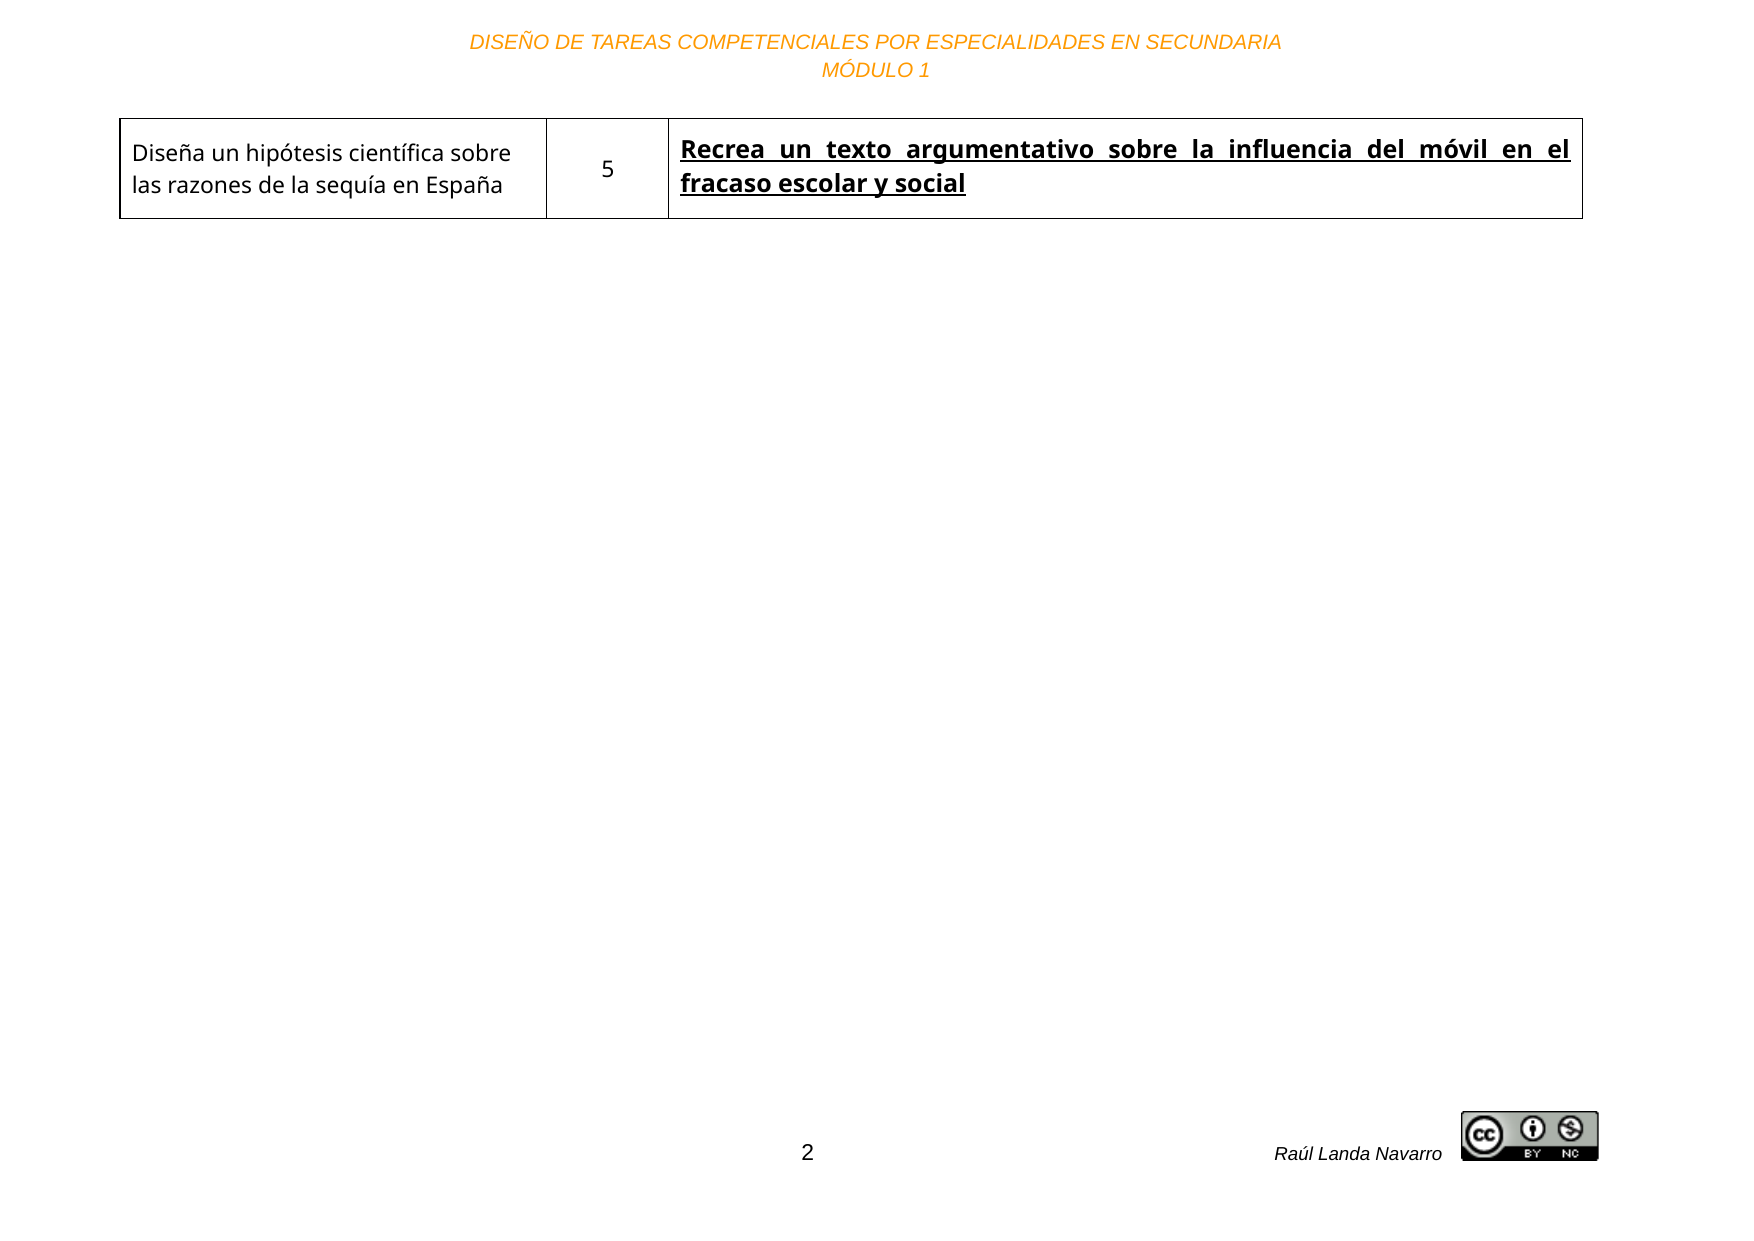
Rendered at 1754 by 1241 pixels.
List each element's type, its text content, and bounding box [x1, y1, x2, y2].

table_cell Recrea un texto argumentativo sobre la influencia del móvil en el fracaso escolar y social [669, 119, 1582, 218]
table_cell Diseña un hipótesis científica sobre las razones de la sequía en España [121, 119, 546, 218]
picture [1461, 1111, 1599, 1161]
table_cell 5 [547, 119, 668, 218]
